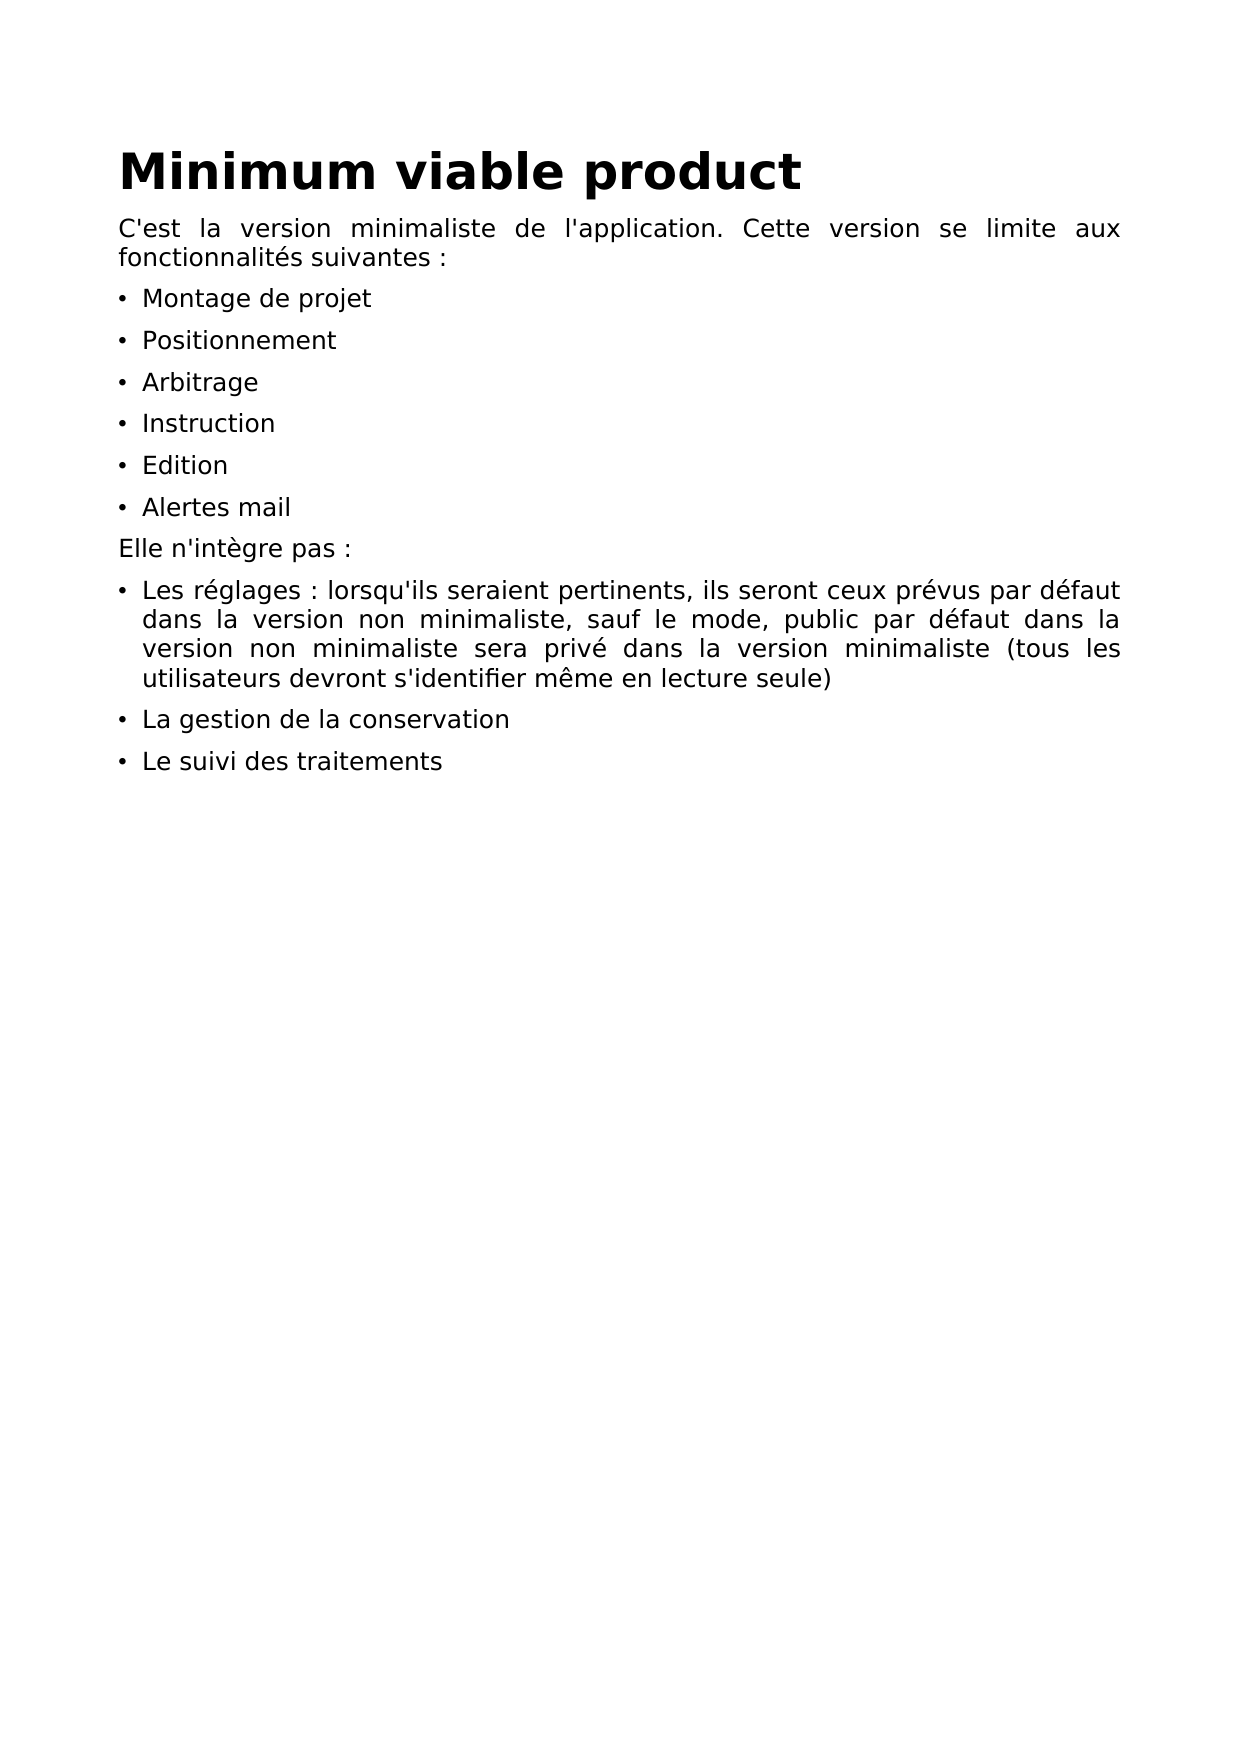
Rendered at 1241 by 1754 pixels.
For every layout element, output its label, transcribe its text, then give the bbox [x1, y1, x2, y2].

subtitle Minimum viable product [118, 143, 1122, 201]
list Alertes mail [118, 493, 1122, 522]
list Montage de projet [118, 285, 1122, 314]
list Arbitrage [118, 368, 1122, 397]
list La gestion de la conservation [118, 706, 1122, 735]
list Edition [118, 451, 1122, 481]
list Positionnement [118, 326, 1122, 356]
text C'est la version minimaliste de l'application. Cette version se limite aux fonctionnalités suivantes : [118, 214, 1122, 272]
list Le suivi des traitements [118, 747, 1122, 776]
list Les réglages : lorsqu'ils seraient pertinents, ils seront ceux prévus par défaut dans la version non minimaliste, sauf le mode, public par défaut dans la version non minimaliste sera privé dans la version minimaliste (tous les utilisateurs devront s'identifier même en lecture seule) [118, 576, 1122, 693]
text Elle n'intègre pas : [118, 535, 1122, 564]
list Instruction [118, 410, 1122, 439]
